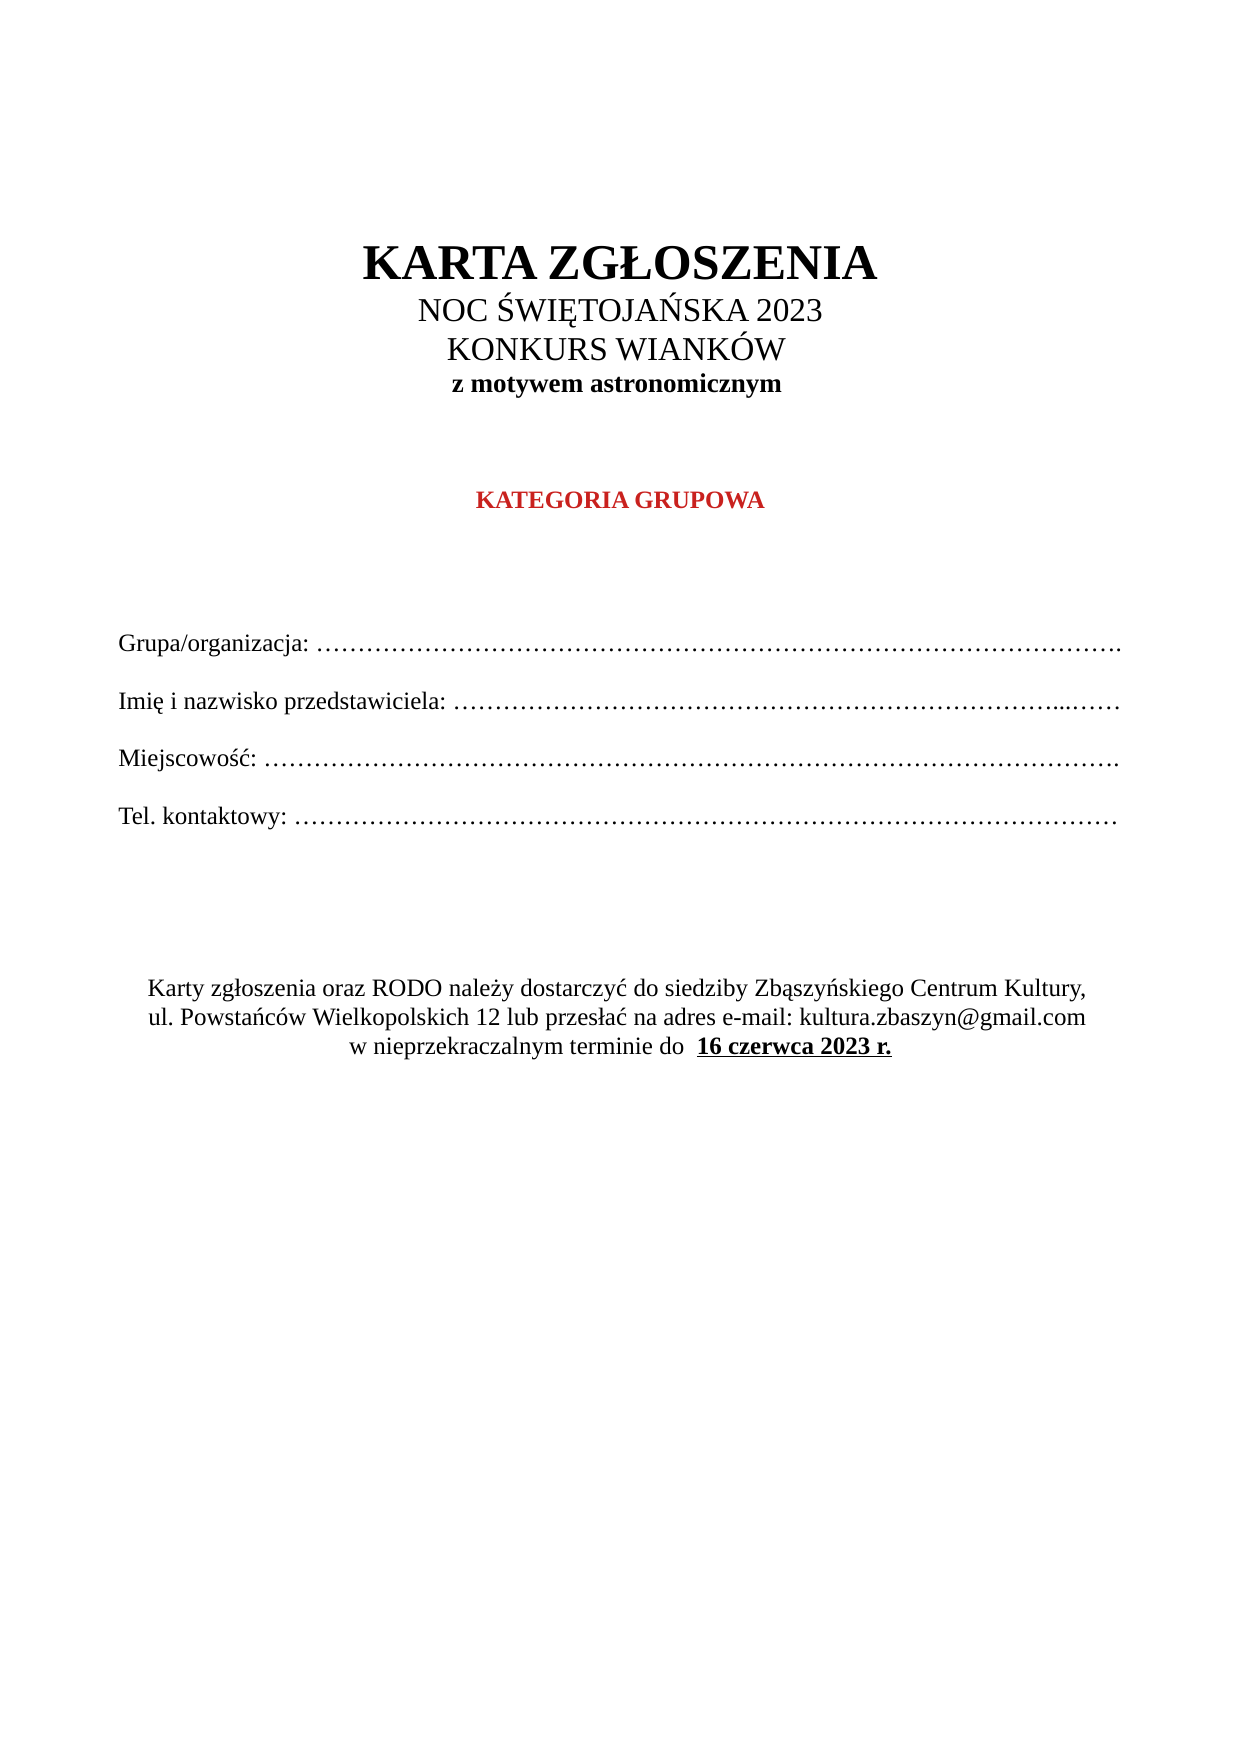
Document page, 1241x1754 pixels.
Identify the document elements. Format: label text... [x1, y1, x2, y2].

text KATEGORIA GRUPOWA [118, 485, 1122, 513]
text Grupa/organizacja: ……………………………………………………………………………………. [118, 628, 1122, 657]
text KONKURS WIANKÓW [118, 329, 1122, 367]
text Tel. kontaktowy: ……………………………………………………………………………………… [118, 801, 1122, 830]
text Karty zgłoszenia oraz RODO należy dostarczyć do siedziby Zbąszyńskiego Centrum Kultury, [118, 973, 1122, 1002]
text ul. Powstańców Wielkopolskich 12 lub przesłać na adres e-mail: kultura.zbaszyn@gmail.com [118, 1002, 1122, 1031]
text NOC ŚWIĘTOJAŃSKA 2023 [118, 291, 1122, 329]
text z motywem astronomicznym [118, 367, 1122, 398]
text Miejscowość: …………………………………………………………………………………………. [118, 743, 1122, 772]
text KARTA ZGŁOSZENIA [118, 233, 1122, 291]
text w nieprzekraczalnym terminie do 16 czerwca 2023 r. [118, 1031, 1122, 1060]
text Imię i nazwisko przedstawiciela: ………………………………………………………………...…… [118, 686, 1122, 715]
